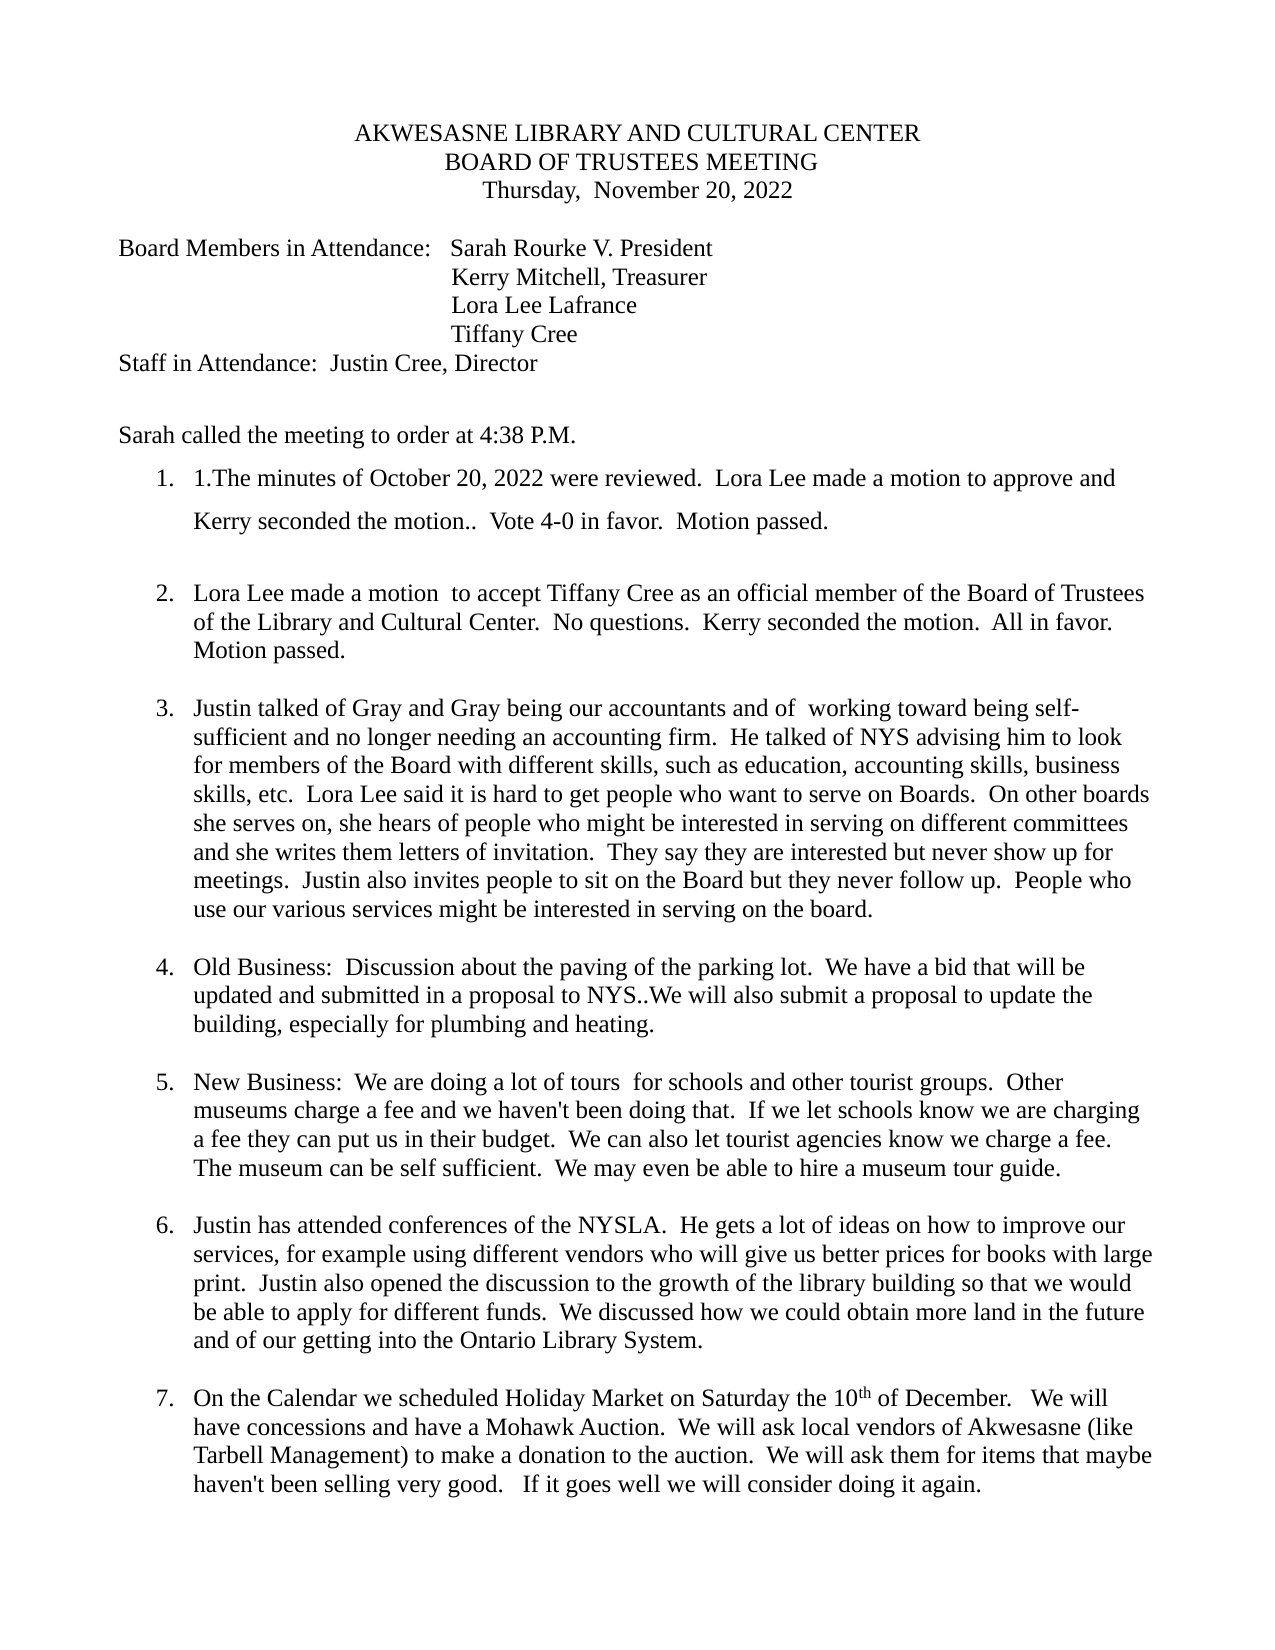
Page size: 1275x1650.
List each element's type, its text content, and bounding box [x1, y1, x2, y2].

text Sarah called the meeting to order at 4:38 P.M. [118, 420, 1157, 449]
text Lora Lee Lafrance [118, 291, 1157, 319]
list Lora Lee made a motion to accept Tiffany Cree as an official member of the Board of Trustees of the Library and Cultural Center. No questions. Kerry seconded the motion. All in favor. Motion passed. [156, 578, 1157, 664]
text Tiffany Cree [118, 319, 1157, 348]
text Kerry Mitchell, Treasurer [118, 262, 1157, 291]
text Thursday, November 20, 2022 [118, 176, 1157, 204]
text Board Members in Attendance: Sarah Rourke V. President [118, 233, 1157, 262]
list On the Calendar we scheduled Holiday Market on Saturday the 10th of December. We will have concessions and have a Mohawk Auction. We will ask local vendors of Akwesasne (like Tarbell Management) to make a donation to the auction. We will ask them for items that maybe haven't been selling very good. If it goes well we will consider doing it again. [156, 1383, 1157, 1498]
text BOARD OF TRUSTEES MEETING [118, 147, 1157, 176]
list Justin has attended conferences of the NYSLA. He gets a lot of ideas on how to improve our services, for example using different vendors who will give us better prices for books with large print. Justin also opened the discussion to the growth of the library building so that we would be able to apply for different funds. We discussed how we could obtain more land in the future and of our getting into the Ontario Library System. [156, 1211, 1157, 1354]
text AKWESASNE LIBRARY AND CULTURAL CENTER [118, 118, 1157, 147]
list New Business: We are doing a lot of tours for schools and other tourist groups. Other museums charge a fee and we haven't been doing that. If we let schools know we are charging a fee they can put us in their budget. We can also let tourist agencies know we charge a fee. The museum can be self sufficient. We may even be able to hire a museum tour guide. [156, 1067, 1157, 1182]
text Staff in Attendance: Justin Cree, Director [118, 348, 1157, 377]
list Justin talked of Gray and Gray being our accountants and of working toward being self-sufficient and no longer needing an accounting firm. He talked of NYS advising him to look for members of the Board with different skills, such as education, accounting skills, business skills, etc. Lora Lee said it is hard to get people who want to serve on Boards. On other boards she serves on, she hears of people who might be interested in serving on different committees and she writes them letters of invitation. They say they are interested but never show up for meetings. Justin also invites people to sit on the Board but they never follow up. People who use our various services might be interested in serving on the board. [156, 693, 1157, 923]
list 1.The minutes of October 20, 2022 were reviewed. Lora Lee made a motion to approve and Kerry seconded the motion.. Vote 4-0 in favor. Motion passed. [156, 463, 1157, 535]
list Old Business: Discussion about the paving of the parking lot. We have a bid that will be updated and submitted in a proposal to NYS..We will also submit a proposal to update the building, especially for plumbing and heating. [156, 952, 1157, 1038]
